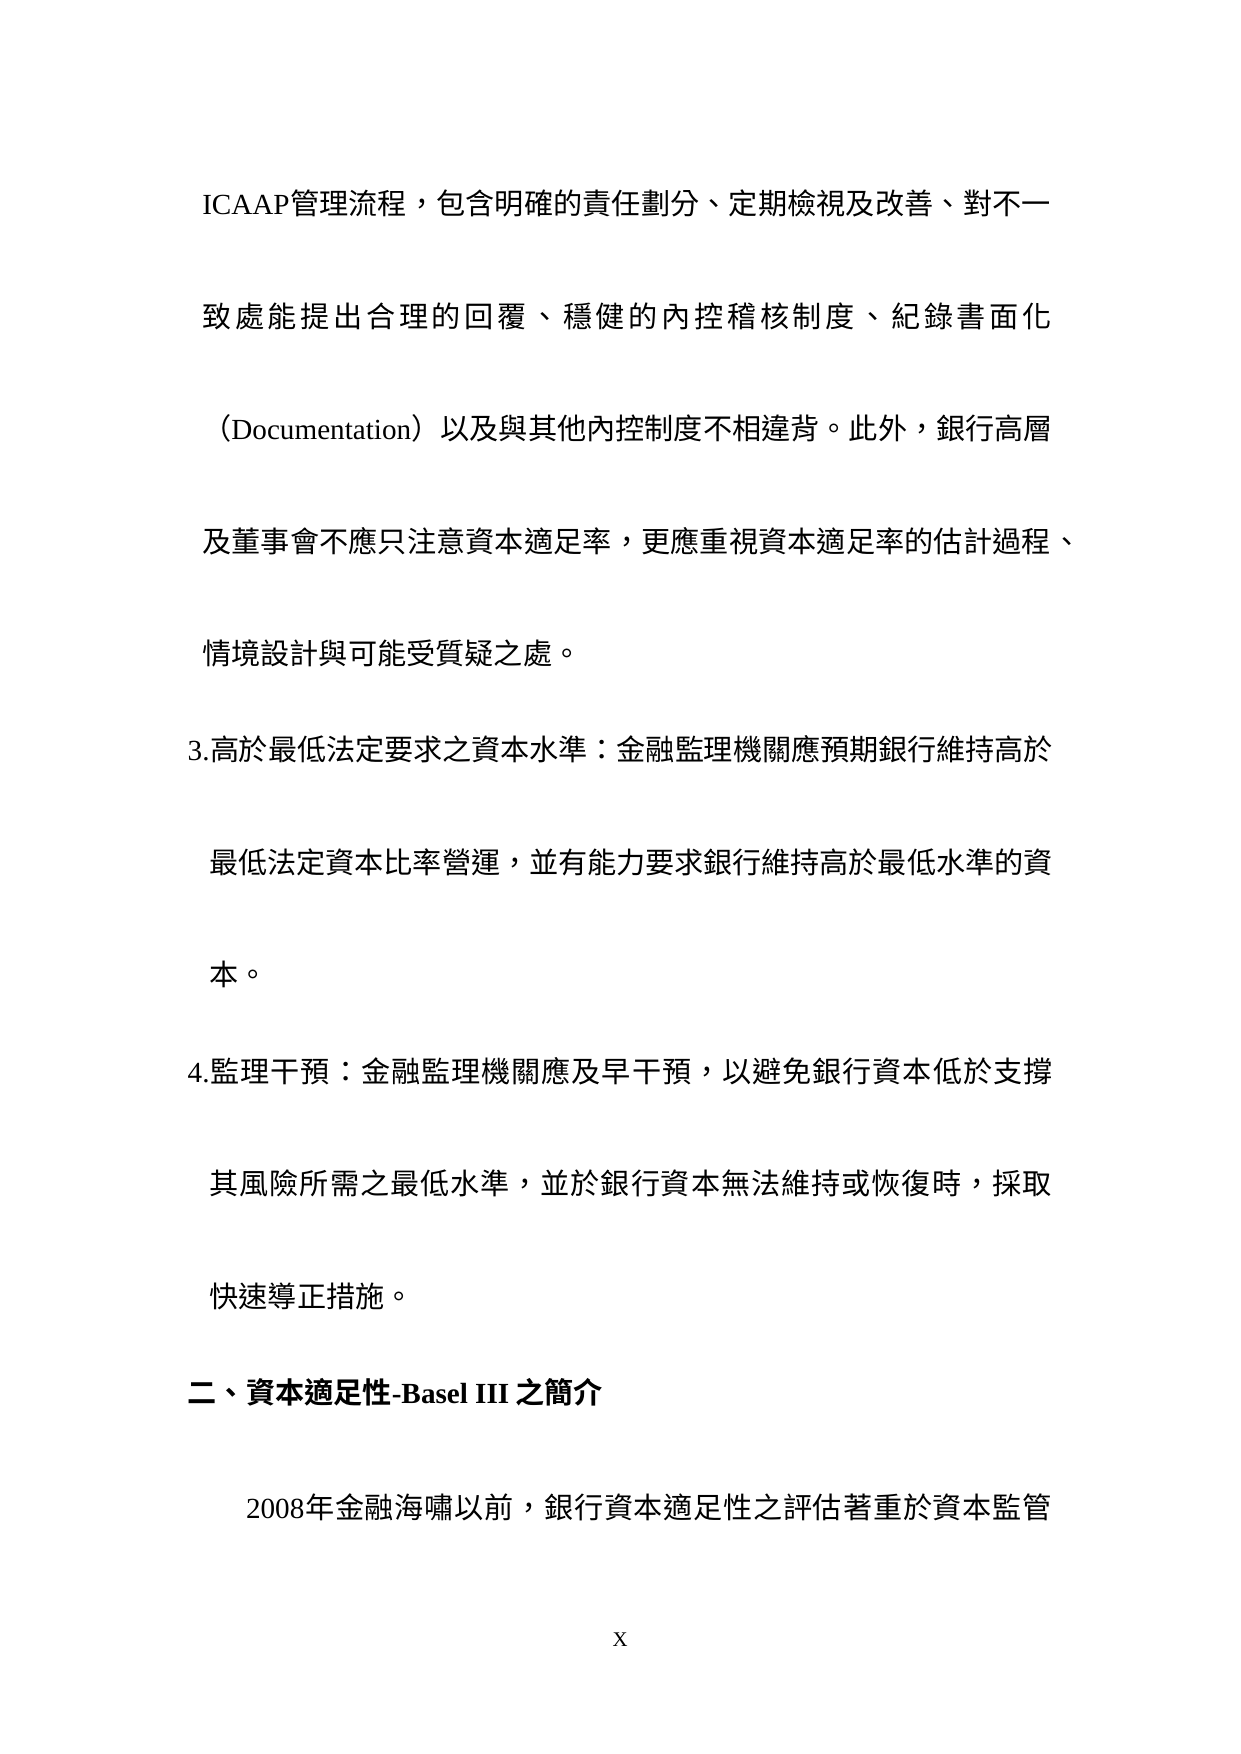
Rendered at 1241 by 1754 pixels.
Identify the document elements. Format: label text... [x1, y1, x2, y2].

text 3.高於最低法定要求之資本水準：金融監理機關應預期銀行維持高於最低法定資本比率營運，並有能力要求銀行維持高於最低水準的資本。 [187, 711, 1053, 1011]
text 2.監理審查程序：金融監理機關應審查及評估銀行內部資本適足性衡量與策略，及其監督與控管遵循法定資本比率之能力，當金融監理機關對評估結果不滿意時，應採取適當之監理措施。銀行應建立ICAAP管理流程，包含明確的責任劃分、定期檢視及改善、對不一致處能提出合理的回覆、穩健的內控稽核制度、紀錄書面化（Documentation）以及與其他內控制度不相違背。此外，銀行高層及董事會不應只注意資本適足率，更應重視資本適足率的估計過程、情境設計與可能受質疑之處。 [187, 164, 1053, 689]
text 4.監理干預：金融監理機關應及早干預，以避免銀行資本低於支撐其風險所需之最低水準，並於銀行資本無法維持或恢復時，採取快速導正措施。 [187, 1032, 1053, 1332]
subtitle 二、資本適足性-Basel III之簡介 [187, 1353, 1053, 1428]
text 2008年金融海嘯以前，銀行資本適足性之評估著重於資本監管 [187, 1468, 1053, 1543]
